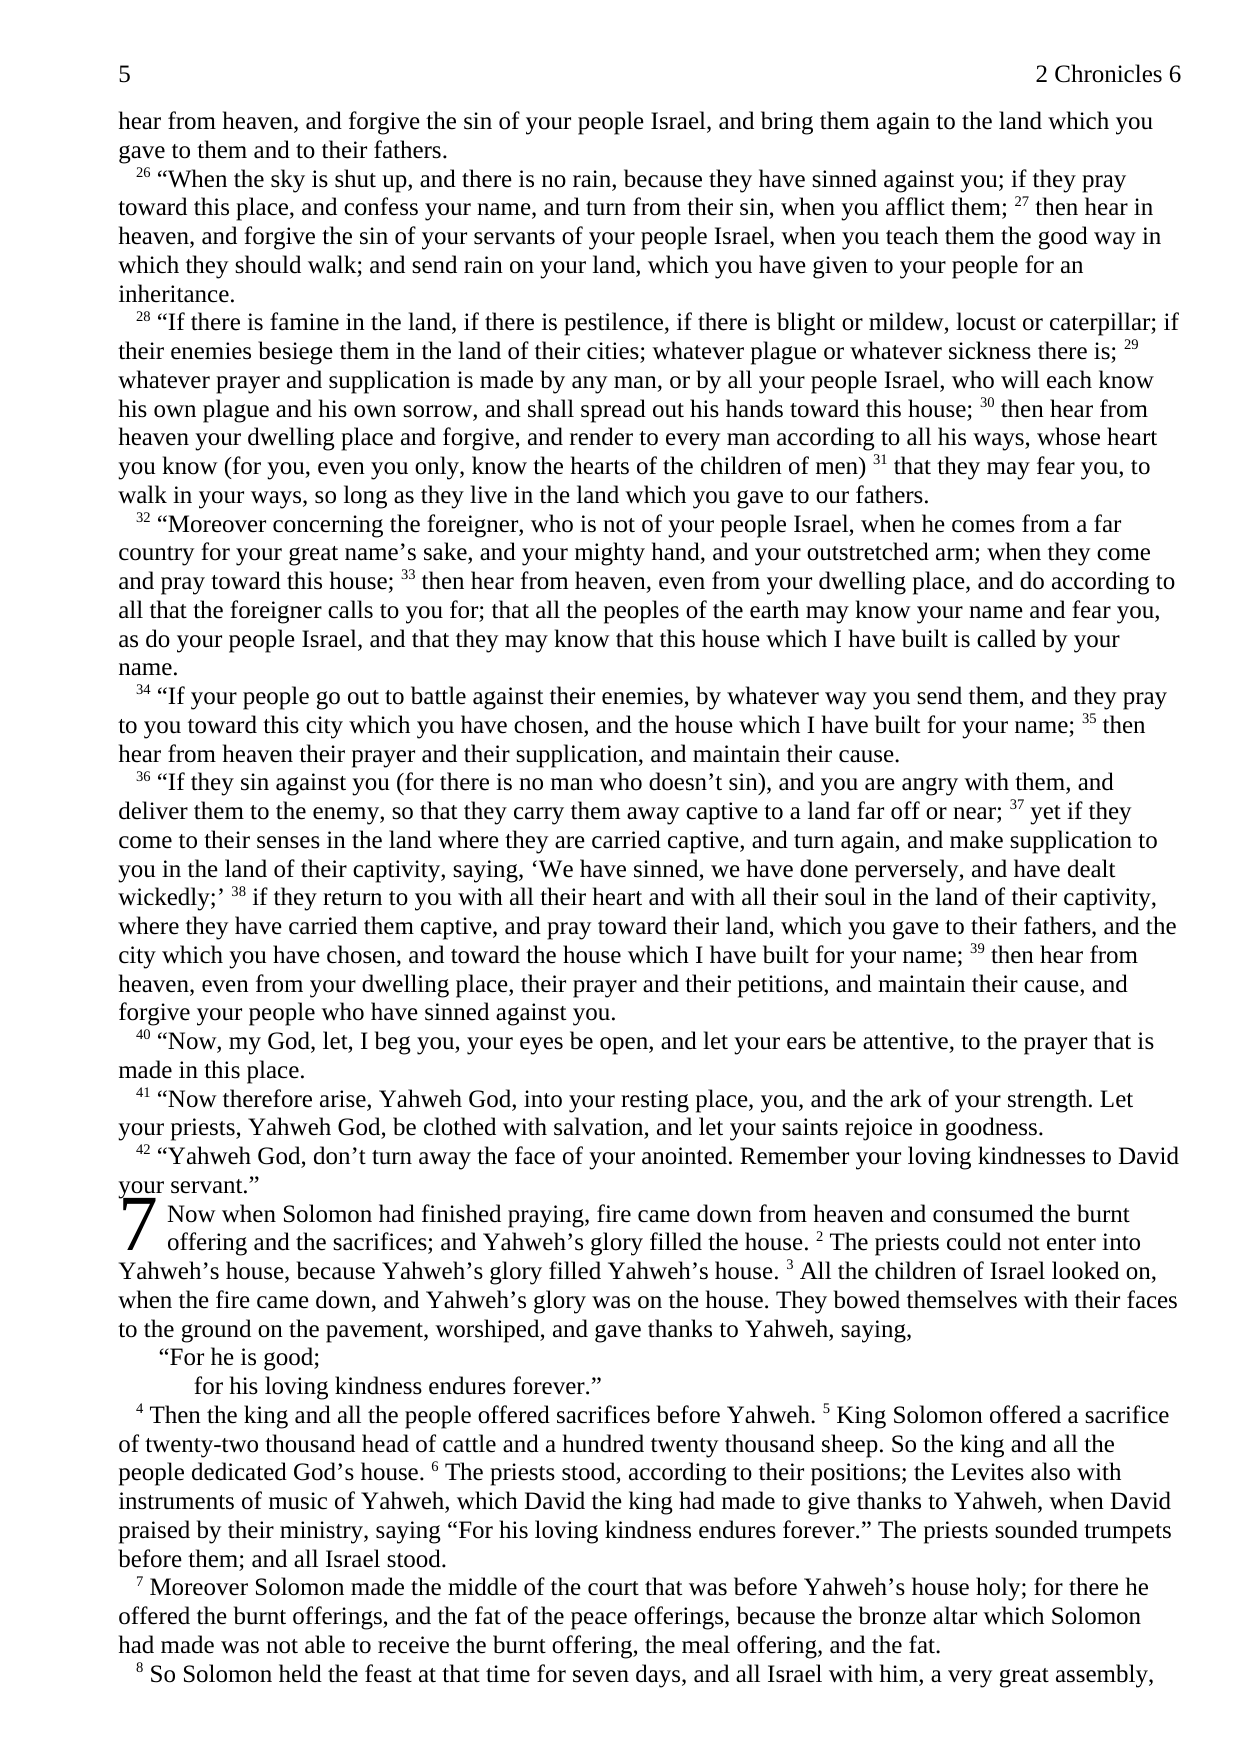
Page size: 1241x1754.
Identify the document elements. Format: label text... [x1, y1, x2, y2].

text 28 “If there is famine in the land, if there is pestilence, if there is blight or mildew, locust or caterpillar; if their enemies besiege them in the land of their cities; whatever plague or whatever sickness there is; 29 whatever prayer and supplication is made by any man, or by all your people Israel, who will each know his own plague and his own sorrow, and shall spread out his hands toward this house; 30 then hear from heaven your dwelling place and forgive, and render to every man according to all his ways, whose heart you know (for you, even you only, know the hearts of the children of men) 31 that they may fear you, to walk in your ways, so long as they live in the land which you gave to our fathers. [118, 307, 1181, 509]
text 42 “Yahweh God, don’t turn away the face of your anointed. Remember your loving kindnesses to David your servant.” [118, 1141, 1181, 1199]
text 32 “Moreover concerning the foreigner, who is not of your people Israel, when he comes from a far country for your great name’s sake, and your mighty hand, and your outstretched arm; when they come and pray toward this house; 33 then hear from heaven, even from your dwelling place, and do according to all that the foreigner calls to you for; that all the peoples of the earth may know your name and fear you, as do your people Israel, and that they may know that this house which I have built is called by your name. [118, 509, 1181, 681]
text 4 Then the king and all the people offered sacrifices before Yahweh. 5 King Solomon offered a sacrifice of twenty-two thousand head of cattle and a hundred twenty thousand sheep. So the king and all the people dedicated God’s house. 6 The priests stood, according to their positions; the Levites also with instruments of music of Yahweh, which David the king had made to give thanks to Yahweh, when David praised by their ministry, saying “For his loving kindness endures forever.” The priests sounded trumpets before them; and all Israel stood. [118, 1400, 1181, 1572]
text 40 “Now, my God, let, I beg you, your eyes be open, and let your ears be attentive, to the prayer that is made in this place. [118, 1026, 1181, 1084]
text 36 “If they sin against you (for there is no man who doesn’t sin), and you are angry with them, and deliver them to the enemy, so that they carry them away captive to a land far off or near; 37 yet if they come to their senses in the land where they are carried captive, and turn again, and make supplication to you in the land of their captivity, saying, ‘We have sinned, we have done perversely, and have dealt wickedly;’ 38 if they return to you with all their heart and with all their soul in the land of their captivity, where they have carried them captive, and pray toward their land, which you gave to their fathers, and the city which you have chosen, and toward the house which I have built for your name; 39 then hear from heaven, even from your dwelling place, their prayer and their petitions, and maintain their cause, and forgive your people who have sinned against you. [118, 767, 1181, 1026]
text 8 So Solomon held the feast at that time for seven days, and all Israel with him, a very great assembly, [118, 1659, 1181, 1687]
text 41 “Now therefore arise, Yahweh God, into your resting place, you, and the ark of your strength. Let your priests, Yahweh God, be clothed with salvation, and let your saints rejoice in goodness. [118, 1084, 1181, 1141]
text for his loving kindness endures forever.” [194, 1371, 1181, 1400]
text 26 “When the sky is shut up, and there is no rain, because they have sinned against you; if they pray toward this place, and confess your name, and turn from their sin, when you afflict them; 27 then hear in heaven, and forgive the sin of your servants of your people Israel, when you teach them the good way in which they should walk; and send rain on your land, which you have given to your people for an inheritance. [118, 164, 1181, 307]
text “For he is good; [158, 1342, 1181, 1371]
text 34 “If your people go out to battle against their enemies, by whatever way you send them, and they pray to you toward this city which you have chosen, and the house which I have built for your name; 35 then hear from heaven their prayer and their supplication, and maintain their cause. [118, 681, 1181, 767]
text 7 Moreover Solomon made the middle of the court that was before Yahweh’s house holy; for there he offered the burnt offerings, and the fat of the peace offerings, because the bronze altar which Solomon had made was not able to receive the burnt offering, the meal offering, and the fat. [118, 1572, 1181, 1659]
text 7Now when Solomon had finished praying, fire came down from heaven and consumed the burnt offering and the sacrifices; and Yahweh’s glory filled the house. 2 The priests could not enter into Yahweh’s house, because Yahweh’s glory filled Yahweh’s house. 3 All the children of Israel looked on, when the fire came down, and Yahweh’s glory was on the house. They bowed themselves with their faces to the ground on the pavement, worshiped, and gave thanks to Yahweh, saying, [118, 1199, 1181, 1342]
text hear from heaven, and forgive the sin of your people Israel, and bring them again to the land which you gave to them and to their fathers. [118, 106, 1181, 164]
